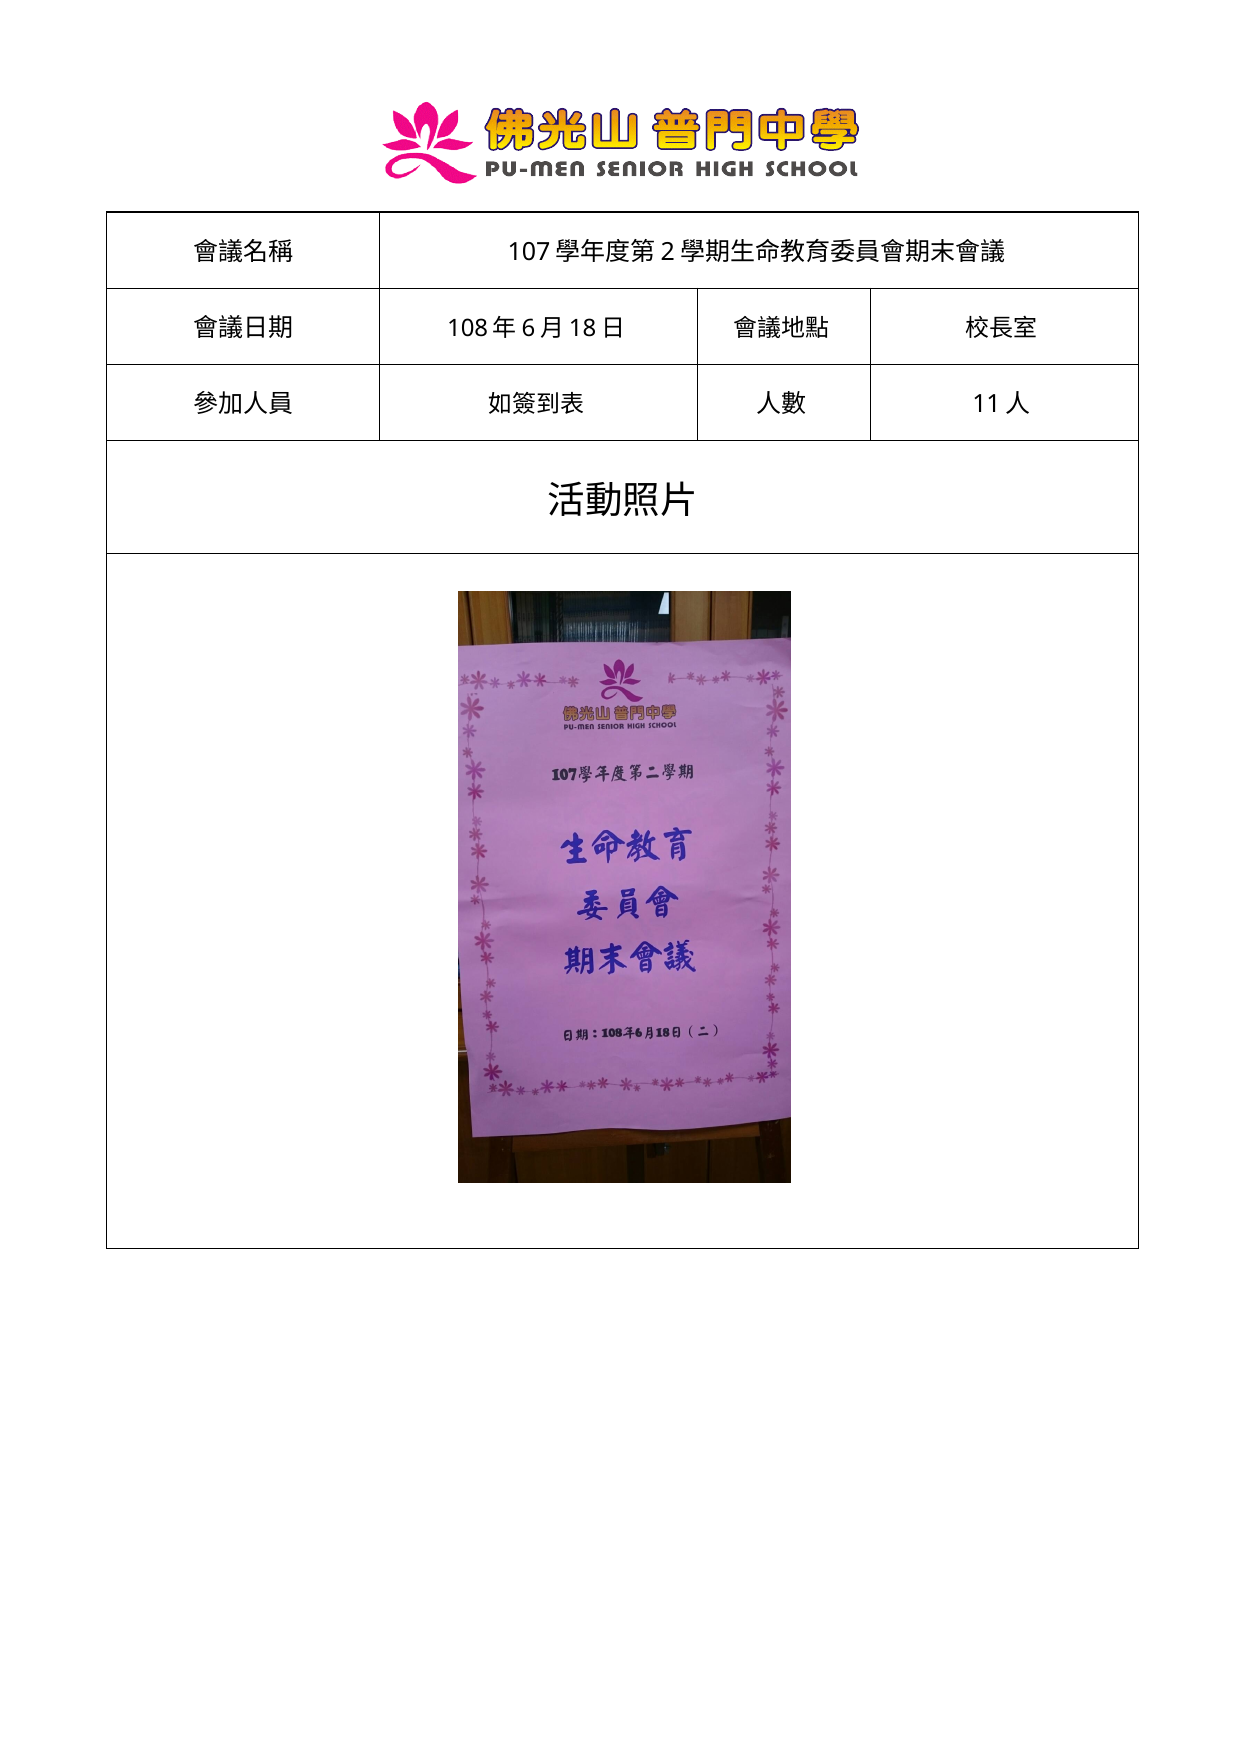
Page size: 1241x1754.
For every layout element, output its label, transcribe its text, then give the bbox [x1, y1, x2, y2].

table_cell 108年6月18日 [380, 289, 697, 363]
picture [378, 98, 862, 187]
table_cell 校長室 [871, 289, 1138, 363]
table_cell 參加人員 [107, 365, 379, 439]
table_cell 人數 [698, 365, 870, 439]
table_cell 活動照片 [107, 441, 1138, 553]
picture [458, 591, 791, 1183]
table_cell [107, 554, 1138, 1248]
table_cell 會議日期 [107, 289, 379, 363]
table_cell 會議地點 [698, 289, 870, 363]
table_header 107學年度第2學期生命教育委員會期末會議 [380, 213, 1138, 287]
table_header 會議名稱 [107, 213, 379, 287]
table_cell 11人 [871, 365, 1138, 439]
table_cell 如簽到表 [380, 365, 697, 439]
